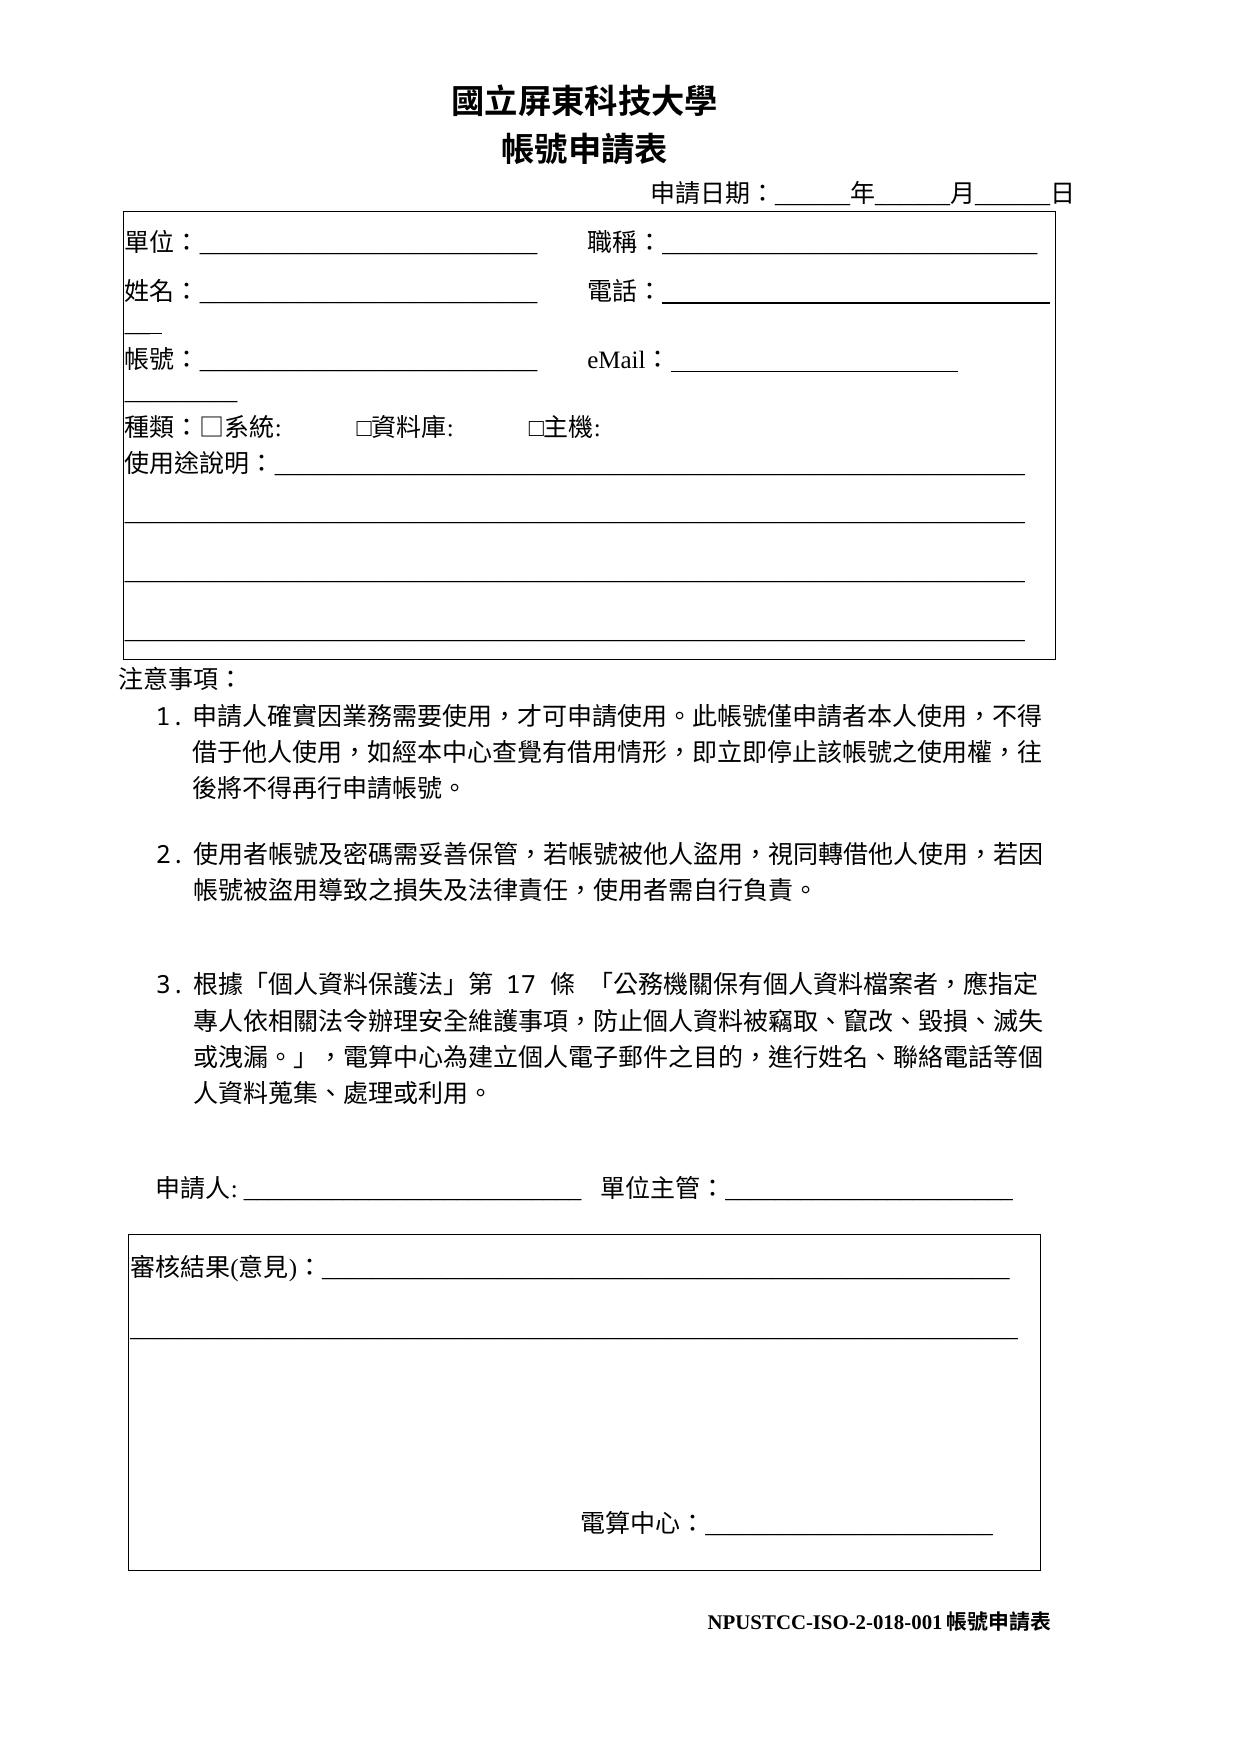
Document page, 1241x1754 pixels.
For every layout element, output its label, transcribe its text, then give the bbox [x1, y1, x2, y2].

list 使用者帳號及密碼需妥善保管，若帳號被他人盜用，視同轉借他人使用，若因帳號被盜用導致之損失及法律責任，使用者需自行負責。 [156, 834, 1051, 907]
table_header 審核結果(意見)：_______________________________________________________ [129, 1235, 1040, 1296]
list 申請人確實因業務需要使用，才可申請使用。此帳號僅申請者本人使用，不得借于他人使用，如經本中心查覺有借用情形，即立即停止該帳號之使用權，往後將不得再行申請帳號。 [155, 696, 1051, 805]
text 注意事項： [118, 660, 1051, 696]
table_cell 姓名：___________________________ 電話： __ [124, 270, 1055, 338]
table_cell 電算中心：_______________________ [129, 1359, 1040, 1570]
table_cell 帳號：___________________________ eMail： _________ [124, 338, 1055, 406]
table_cell ________________________________________________________________________ [124, 600, 1055, 659]
table_header 申請日期：______年______月______日 [119, 171, 1076, 211]
list 根據「個人資料保護法」第 17 條 「公務機關保有個人資料檔案者，應指定專人依相關法令辦理安全維護事項，防止個人資料被竊取、竄改、毀損、滅失或洩漏。」，電算中心為建立個人電子郵件之目的，進行姓名、聯絡電話等個人資料蒐集、處理或利用。 [156, 965, 1051, 1110]
table_cell ________________________________________________________________________ [124, 482, 1055, 541]
table_cell _______________________________________________________________________ [129, 1296, 1040, 1359]
text 申請人: ___________________________ 單位主管：_______________________ [156, 1168, 1051, 1204]
text 帳號申請表 [118, 123, 1051, 171]
table_cell ________________________________________________________________________ [124, 541, 1055, 600]
text 國立屏東科技大學 [118, 75, 1051, 123]
table_header 單位：___________________________ 職稱：______________________________ [124, 212, 1055, 270]
table_cell 種類：□系統: □資料庫: □主機: 使用途說明：____________________________________________________________ [124, 406, 1055, 482]
